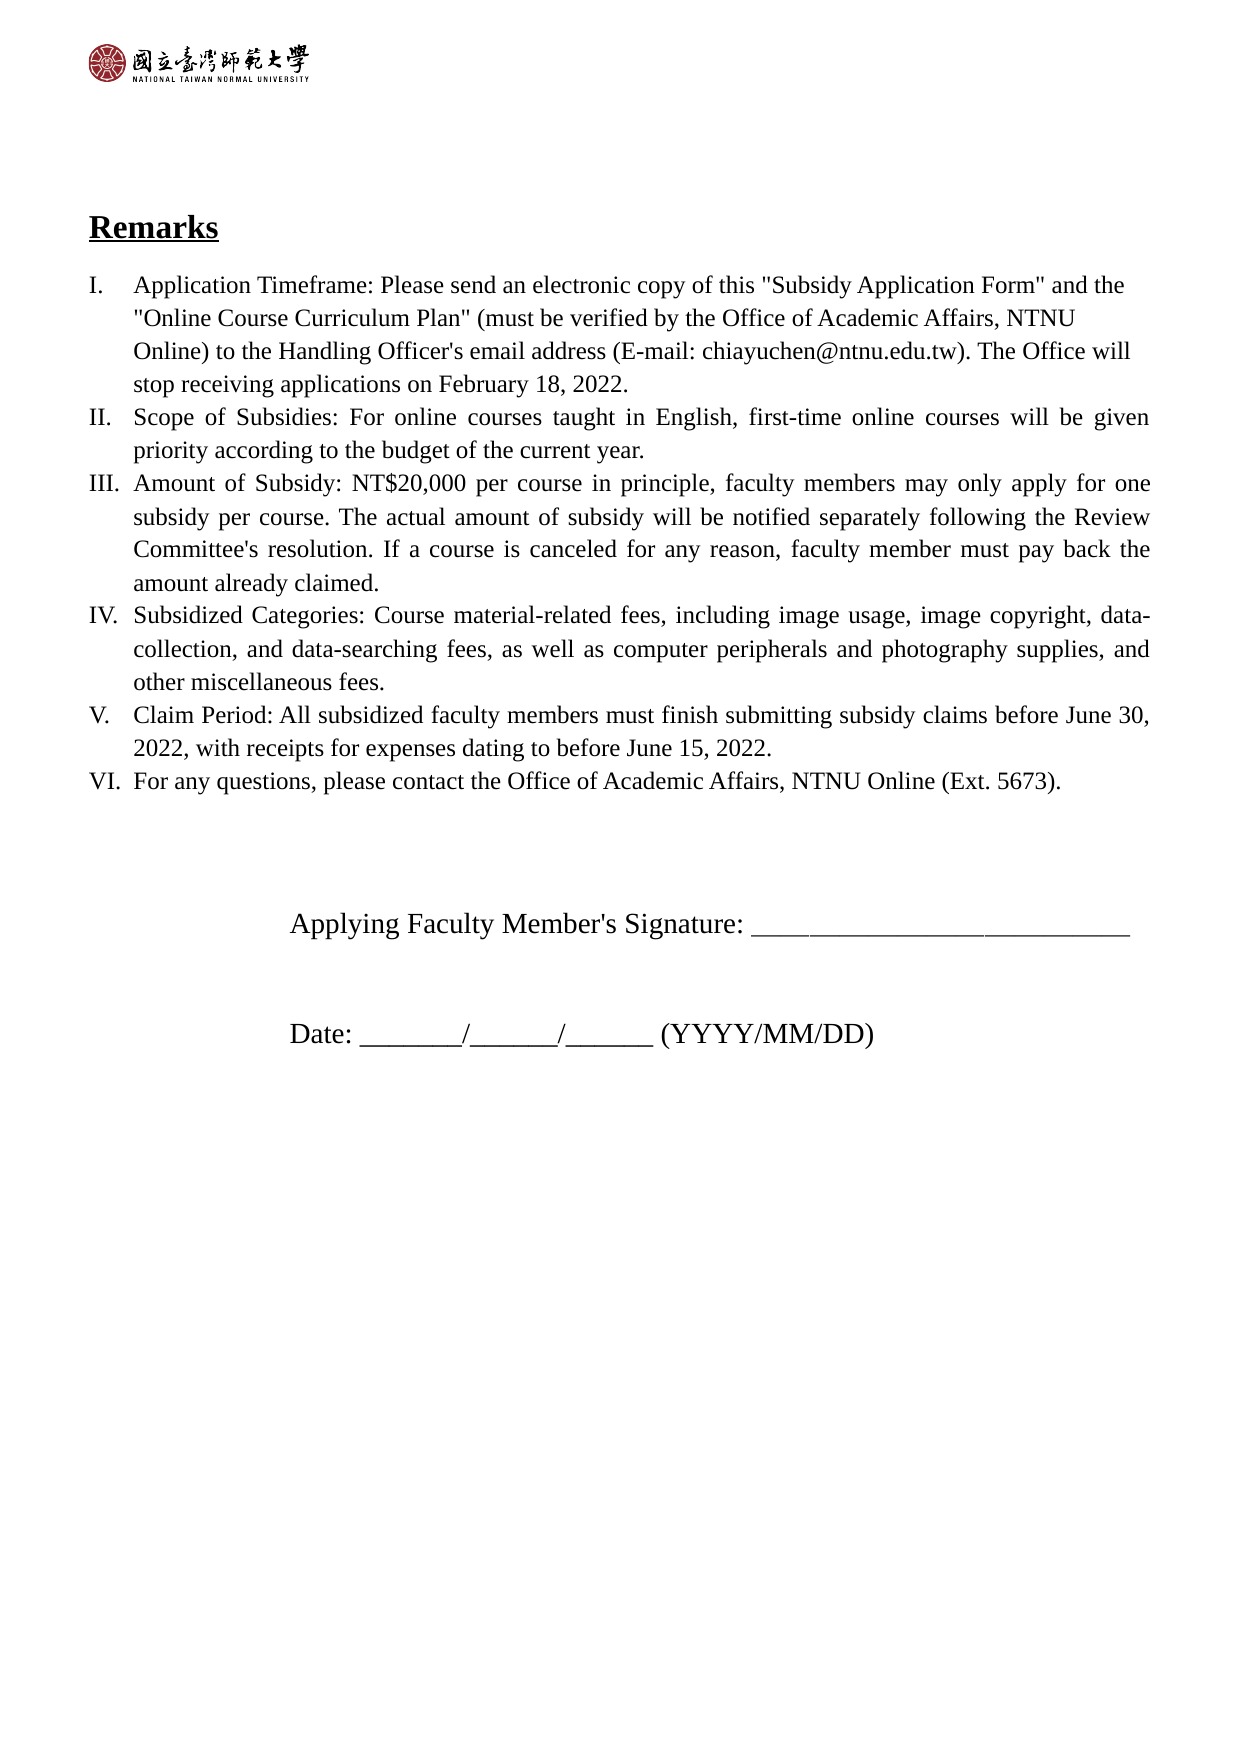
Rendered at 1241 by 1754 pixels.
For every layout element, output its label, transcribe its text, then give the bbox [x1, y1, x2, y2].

picture [88, 44, 309, 82]
list Subsidized Categories: Course material-related fees, including image usage, image copyright, data-collection, and data-searching fees, as well as computer peripherals and photography supplies, and other miscellaneous fees. [89, 601, 1152, 695]
table_header Applying Faculty Member's Signature: ＿＿＿＿＿＿＿＿＿＿＿＿＿ [278, 865, 1152, 977]
list Claim Period: All subsidized faculty members must finish submitting subsidy claims before June 30, 2022, with receipts for expenses dating to before June 15, 2022. [89, 700, 1152, 761]
table_cell [89, 977, 278, 1089]
list Application Timeframe: Please send an electronic copy of this "Subsidy Application Form" and the "Online Course Curriculum Plan" (must be verified by the Office of Academic Affairs, NTNU Online) to the Handling Officer's email address (E-mail: chiayuchen@ntnu.edu.tw). The Office will stop receiving applications on February 18, 2022. [89, 270, 1152, 398]
table_cell Date: _______/______/______ (YYYY/MM/DD) [278, 977, 1152, 1089]
text Remarks [89, 207, 1152, 245]
table_header [89, 865, 278, 977]
list For any questions, please contact the Office of Academic Affairs, NTNU Online (Ext. 5673). [89, 766, 1152, 794]
list Scope of Subsidies: For online courses taught in English, first-time online courses will be given priority according to the budget of the current year. [89, 402, 1152, 464]
list Amount of Subsidy: NT$20,000 per course in principle, faculty members may only apply for one subsidy per course. The actual amount of subsidy will be notified separately following the Review Committee's resolution. If a course is canceled for any reason, faculty member must pay back the amount already claimed. [89, 468, 1152, 596]
